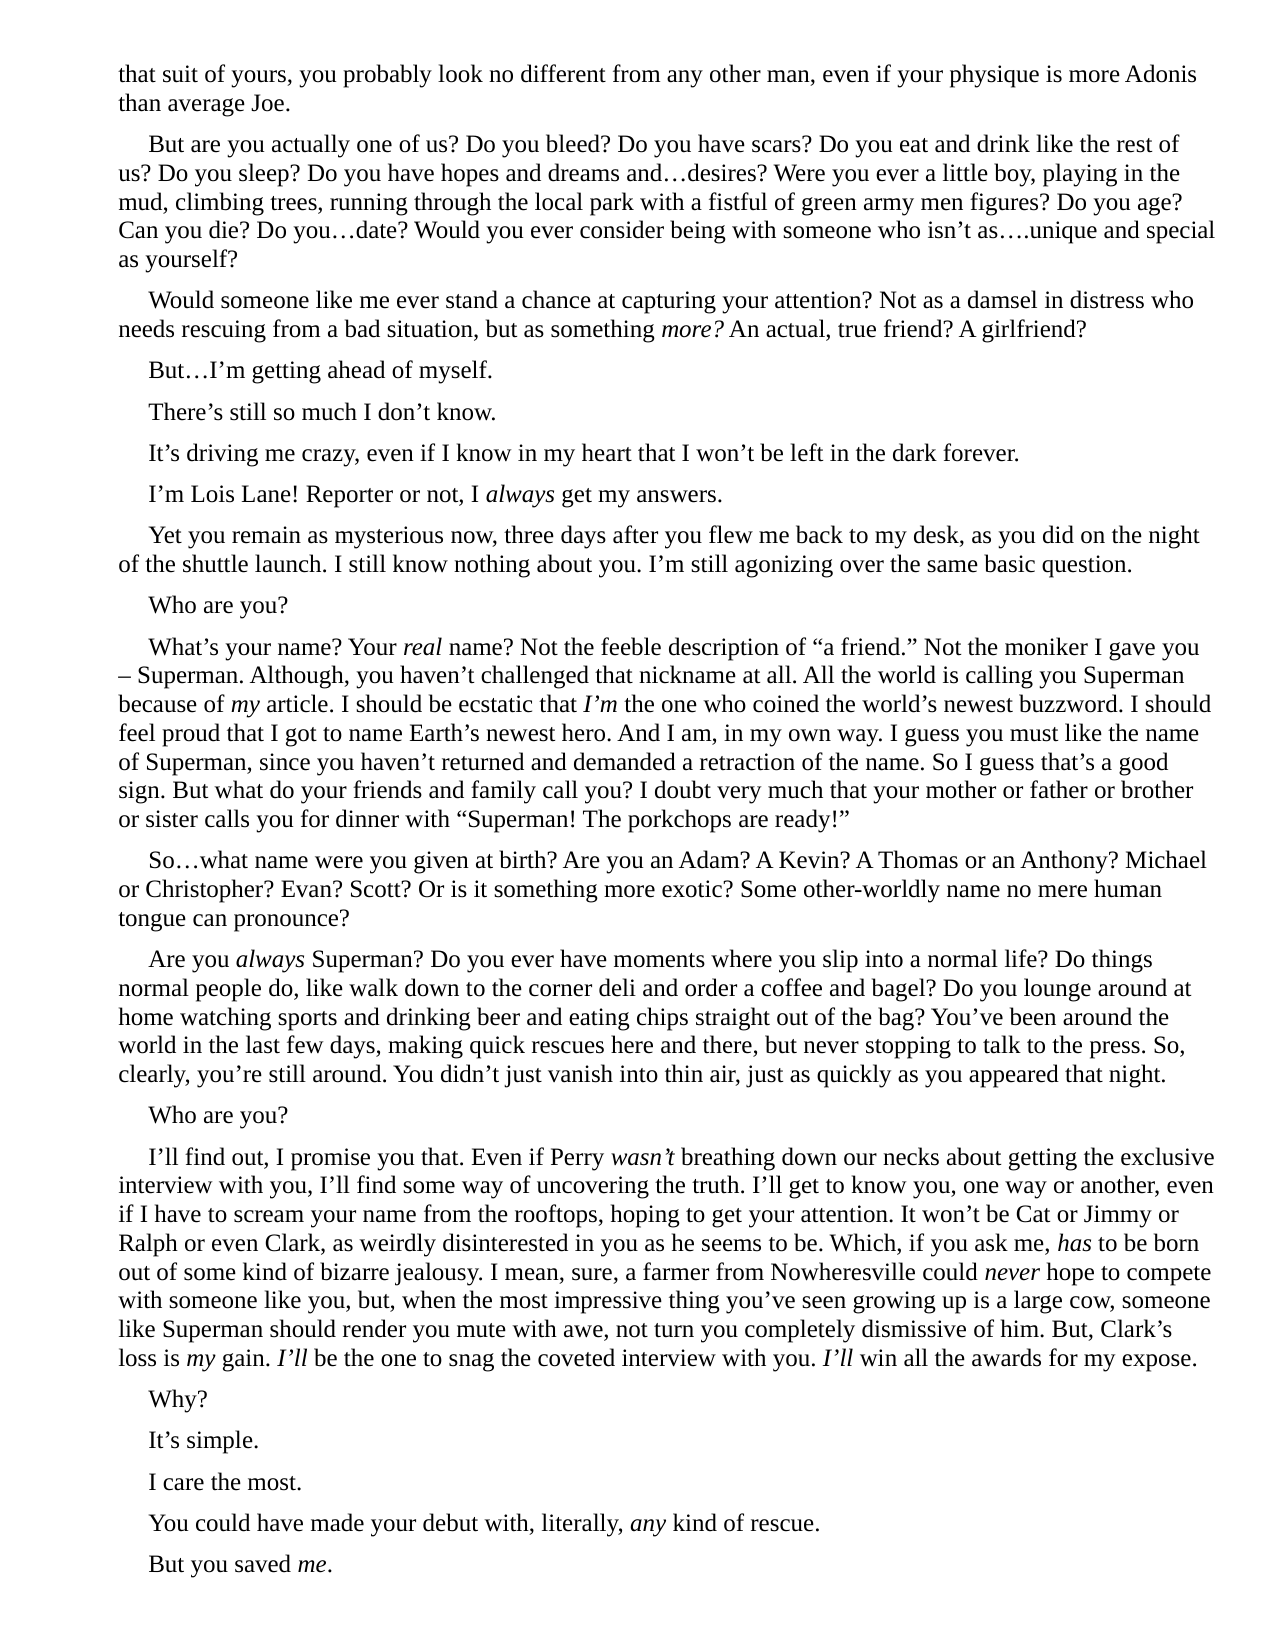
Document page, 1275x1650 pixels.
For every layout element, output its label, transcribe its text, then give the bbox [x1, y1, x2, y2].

text Who are you? [118, 590, 1216, 619]
text There’s still so much I don’t know. [118, 397, 1216, 425]
text I’m Lois Lane! Reporter or not, I always get my answers. [118, 479, 1216, 508]
text You could have made your debut with, literally, any kind of rescue. [118, 1508, 1216, 1537]
text I’ll find out, I promise you that. Even if Perry wasn’t breathing down our necks about getting the exclusive interview with you, I’ll find some way of uncovering the truth. I’ll get to know you, one way or another, even if I have to scream your name from the rooftops, hoping to get your attention. It won’t be Cat or Jimmy or Ralph or even Clark, as weirdly disinterested in you as he seems to be. Which, if you ask me, has to be born out of some kind of bizarre jealousy. I mean, sure, a farmer from Nowheresville could never hope to compete with someone like you, but, when the most impressive thing you’ve seen growing up is a large cow, someone like Superman should render you mute with awe, not turn you completely dismissive of him. But, Clark’s loss is my gain. I’ll be the one to snag the coveted interview with you. I’ll win all the awards for my expose. [118, 1142, 1216, 1372]
text that suit of yours, you probably look no different from any other man, even if your physique is more Adonis than average Joe. [118, 59, 1216, 117]
text Are you always Superman? Do you ever have moments where you slip into a normal life? Do things normal people do, like walk down to the corner deli and order a coffee and bagel? Do you lounge around at home watching sports and drinking beer and eating chips straight out of the bag? You’ve been around the world in the last few days, making quick rescues here and there, but never stopping to talk to the press. So, clearly, you’re still around. You didn’t just vanish into thin air, just as quickly as you appeared that night. [118, 944, 1216, 1088]
text So…what name were you given at birth? Are you an Adam? A Kevin? A Thomas or an Anthony? Michael or Christopher? Evan? Scott? Or is it something more exotic? Some other-worldly name no mere human tongue can pronounce? [118, 845, 1216, 932]
text Who are you? [118, 1100, 1216, 1129]
text But you saved me. [118, 1549, 1216, 1578]
text Why? [118, 1384, 1216, 1413]
text What’s your name? Your real name? Not the feeble description of “a friend.” Not the moniker I gave you – Superman. Although, you haven’t challenged that nickname at all. All the world is calling you Superman because of my article. I should be ecstatic that I’m the one who coined the world’s newest buzzword. I should feel proud that I got to name Earth’s newest hero. And I am, in my own way. I guess you must like the name of Superman, since you haven’t returned and demanded a retraction of the name. So I guess that’s a good sign. But what do your friends and family call you? I doubt very much that your mother or father or brother or sister calls you for dinner with “Superman! The porkchops are ready!” [118, 632, 1216, 833]
text It’s driving me crazy, even if I know in my heart that I won’t be left in the dark forever. [118, 438, 1216, 467]
text I care the most. [118, 1467, 1216, 1495]
text It’s simple. [118, 1425, 1216, 1454]
text But…I’m getting ahead of myself. [118, 355, 1216, 384]
text But are you actually one of us? Do you bleed? Do you have scars? Do you eat and drink like the rest of us? Do you sleep? Do you have hopes and dreams and…desires? Were you ever a little boy, playing in the mud, climbing trees, running through the local park with a fistful of green army men figures? Do you age? Can you die? Do you…date? Would you ever consider being with someone who isn’t as….unique and special as yourself? [118, 129, 1216, 273]
text Would someone like me ever stand a chance at capturing your attention? Not as a damsel in distress who needs rescuing from a bad situation, but as something more? An actual, true friend? A girlfriend? [118, 285, 1216, 343]
text Yet you remain as mysterious now, three days after you flew me back to my desk, as you did on the night of the shuttle launch. I still know nothing about you. I’m still agonizing over the same basic question. [118, 520, 1216, 578]
